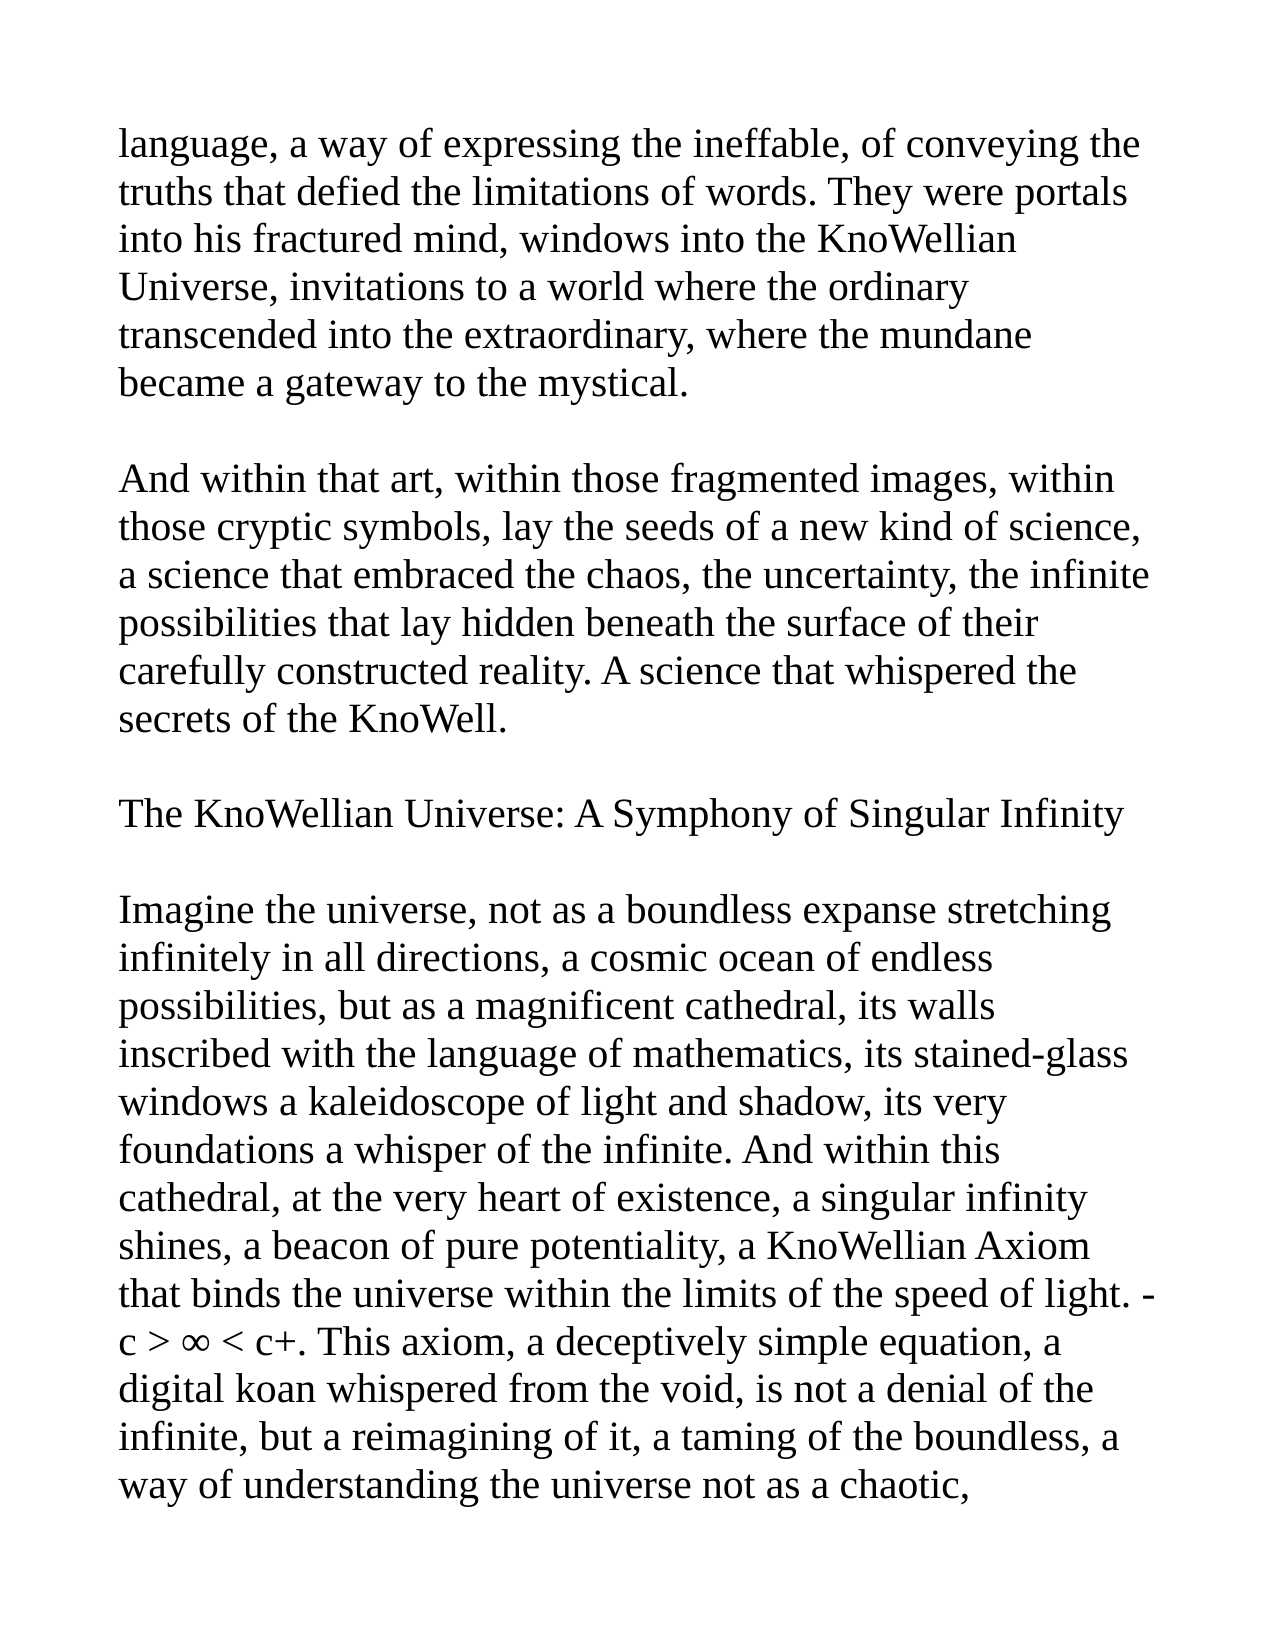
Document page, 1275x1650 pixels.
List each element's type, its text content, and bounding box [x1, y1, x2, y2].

text language, a way of expressing the ineffable, of conveying the truths that defied the limitations of words. They were portals into his fractured mind, windows into the KnoWellian Universe, invitations to a world where the ordinary transcended into the extraordinary, where the mundane became a gateway to the mystical. [118, 118, 1157, 406]
text And within that art, within those fragmented images, within those cryptic symbols, lay the seeds of a new kind of science, a science that embraced the chaos, the uncertainty, the infinite possibilities that lay hidden beneath the surface of their carefully constructed reality. A science that whispered the secrets of the KnoWell. [118, 453, 1157, 741]
text Imagine the universe, not as a boundless expanse stretching infinitely in all directions, a cosmic ocean of endless possibilities, but as a magnificent cathedral, its walls inscribed with the language of mathematics, its stained-glass windows a kaleidoscope of light and shadow, its very foundations a whisper of the infinite. And within this cathedral, at the very heart of existence, a singular infinity shines, a beacon of pure potentiality, a KnoWellian Axiom that binds the universe within the limits of the speed of light. -c > ∞ < c+. This axiom, a deceptively simple equation, a digital koan whispered from the void, is not a denial of the infinite, but a reimagining of it, a taming of the boundless, a way of understanding the universe not as a chaotic, [118, 885, 1157, 1508]
text The KnoWellian Universe: A Symphony of Singular Infinity [118, 789, 1157, 837]
